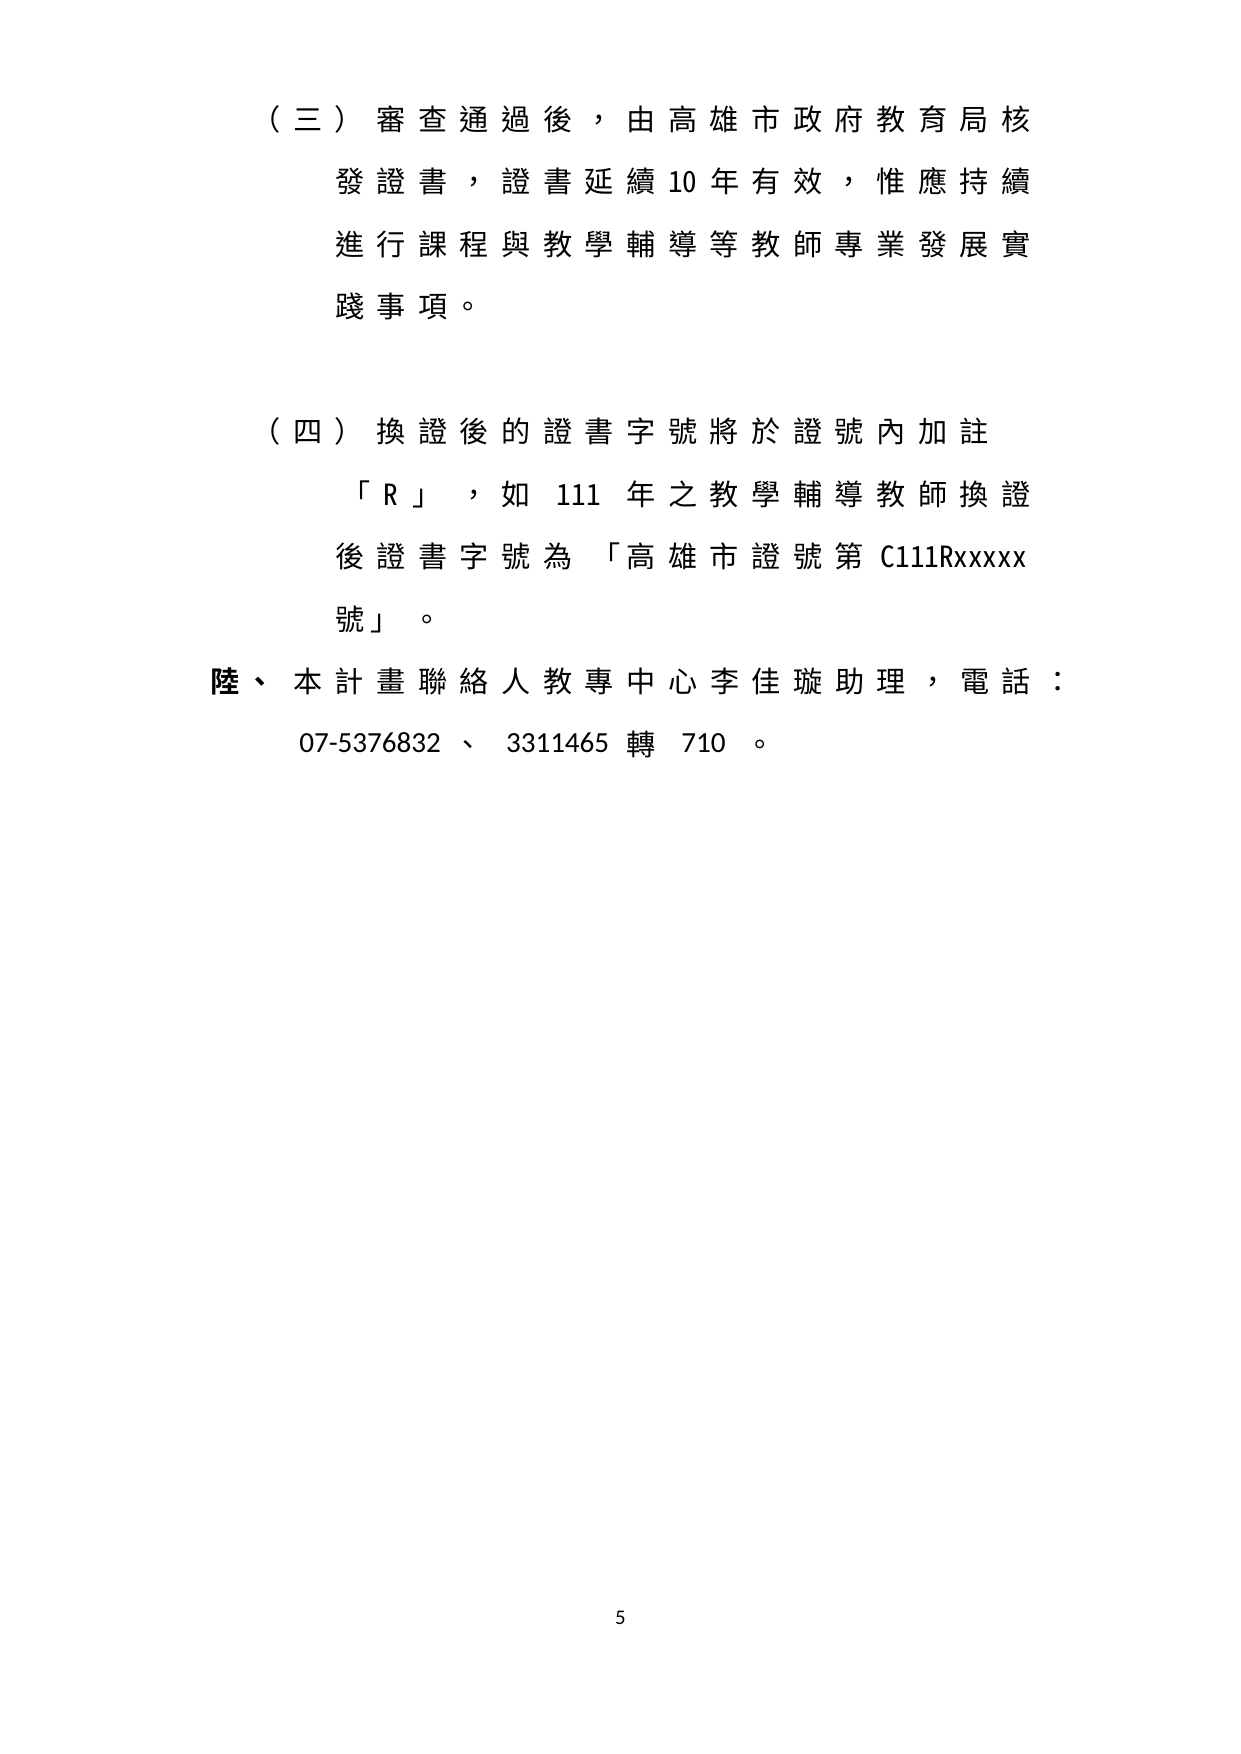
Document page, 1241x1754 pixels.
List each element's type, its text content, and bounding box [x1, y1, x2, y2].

text 陸、本計畫聯絡人教專中心李佳璇助理，電話：07-5376832、3311465轉710。 [203, 638, 1037, 763]
text （四）換證後的證書字號將於證號內加註「R」，如111年之教學輔導教師換證後證書字號為「高雄市證號第C111Rxxxxx號」。 [234, 388, 1037, 638]
text （三）審查通過後，由高雄市政府教育局核發證書，證書延續10年有效，惟應持續進行課程與教學輔導等教師專業發展實踐事項。 [234, 76, 1037, 326]
